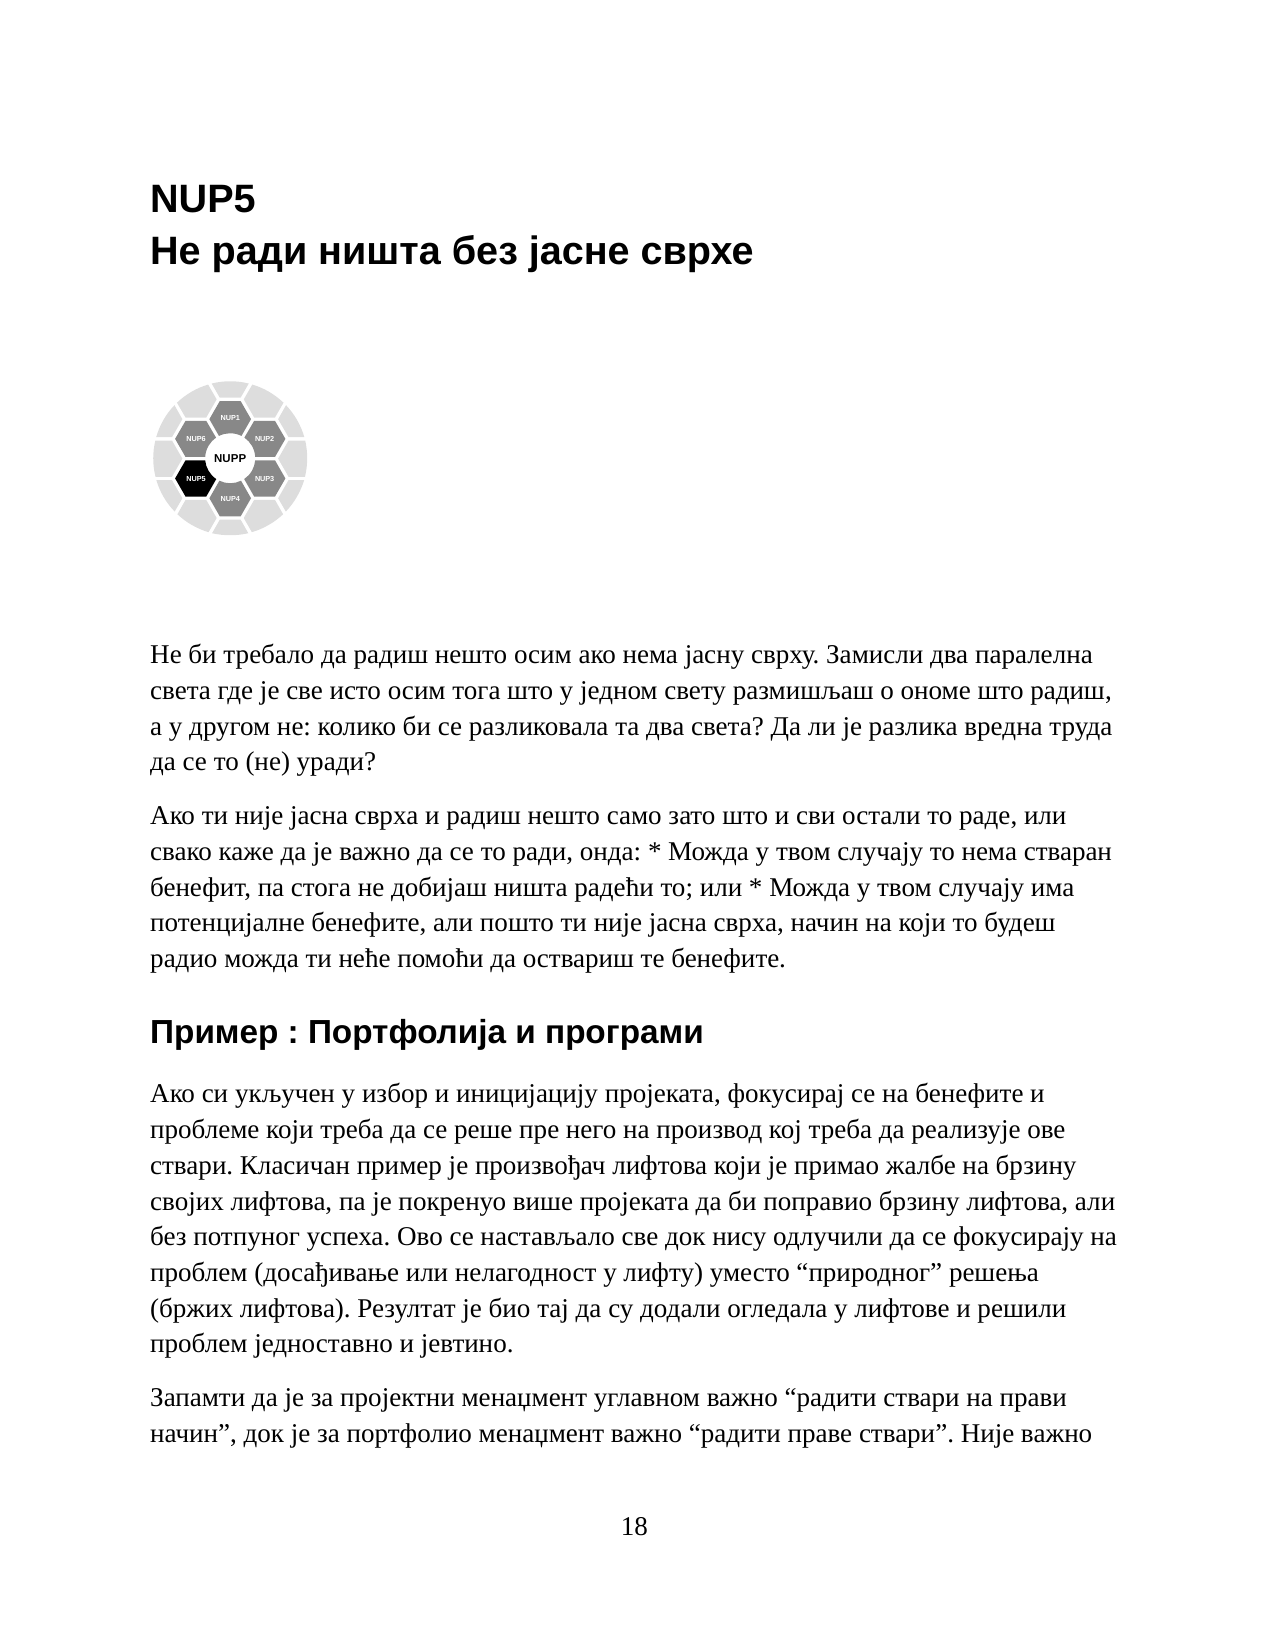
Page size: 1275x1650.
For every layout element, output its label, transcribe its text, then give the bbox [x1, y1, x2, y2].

text Запамти да је за пројектни менаџмент углавном важно “радити ствари на прави начин”, док је за портфолио менаџмент важно “радити праве ствари”. Није важно [150, 1381, 1125, 1448]
text Не би требало да радиш нешто осим ако нема јасну сврху. Замисли два паралелна света где је све исто осим тога што у једном свету размишљаш о ономе што радиш, а у другом не: колико би се разликовала та два света? Да ли је разлика вредна труда да се то (не) уради? [150, 638, 1125, 777]
subtitle NUP5 Не ради ништа без јасне сврхе [150, 175, 1125, 273]
text Ако си укључен у избор и иницијацију пројеката, фокусирај се на бенефите и проблеме који треба да се реше пре него на производ кој треба да реализује ове ствари. Класичан пример је произвођач лифтова који је примао жалбе на брзину својих лифтова, па је покренуо више пројеката да би поправио брзину лифтова, али без потпуног успеха. Ово се настављало све док нису одлучили да се фокусирају на проблем (досађивање или нелагодност у лифту) уместо “природног” решења (бржих лифтова). Резултат је био тај да су додали огледала у лифтове и решили проблем једноставно и јевтино. [150, 1077, 1125, 1359]
subtitle Пример : Портфолија и програми [150, 1012, 1125, 1050]
text Ако ти није јасна сврха и радиш нешто само зато што и сви остали то раде, или свако каже да је важно да се то ради, онда: * Можда у твом случају то нема стваран бенефит, па стога не добијаш ништа радећи то; или * Можда у твом случају има потенцијалне бенефите, али пошто ти није јасна сврха, начин на који то будеш радио можда ти неће помоћи да оствариш те бенефите. [150, 799, 1125, 973]
